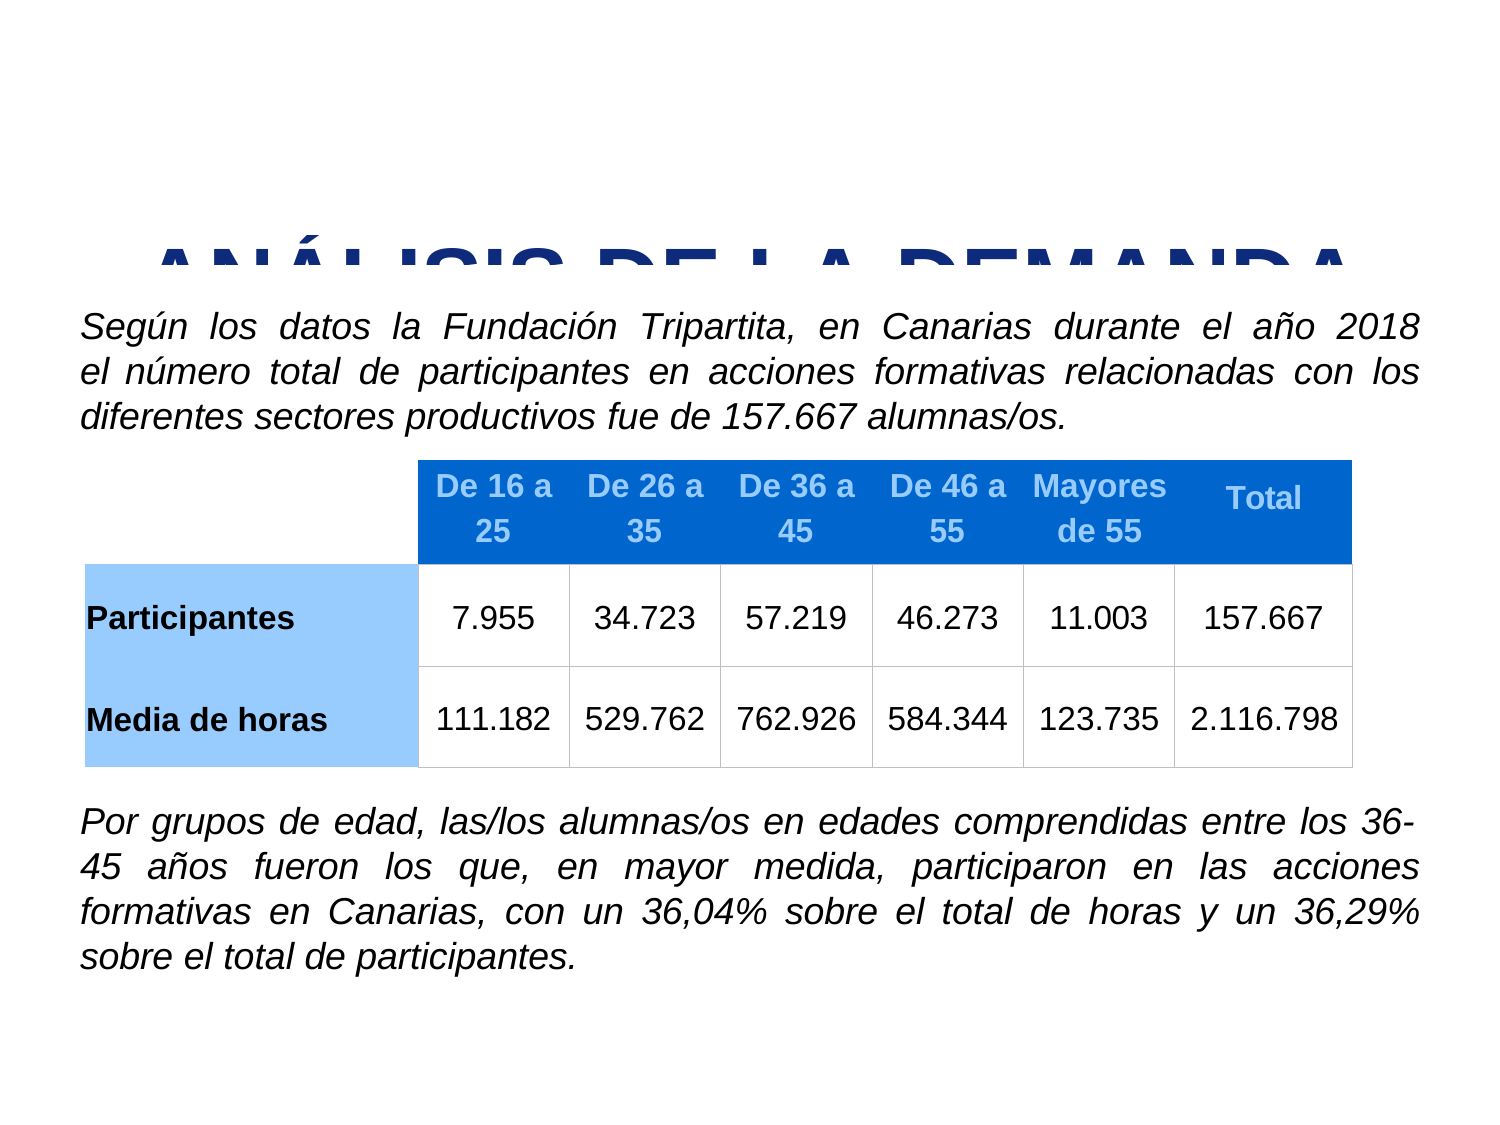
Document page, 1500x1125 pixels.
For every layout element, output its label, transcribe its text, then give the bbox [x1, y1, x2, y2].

text Por grupos de edad, las/los alumnas/os en edades comprendidas entre los 36- [80, 799, 1431, 842]
text Según los datos la Fundación Tripartita, en Canarias durante el año 2018 el número total de participantes en acciones formativas relacionadas con los diferentes sectores productivos fue de 157.667 alumnas/os. [80, 304, 1421, 437]
table_cell 762.926 [721, 667, 872, 767]
table_cell 46.273 [873, 565, 1023, 666]
table_header De 16 a De 26 a De 36 a De 46 a Mayores 25 35 45 55 de 55 Total [418, 460, 1352, 564]
table_cell Participantes Media de horas [85, 564, 418, 767]
table_cell 34.723 [570, 565, 720, 666]
table_cell 2.116.798 [1175, 667, 1352, 767]
table_cell 57.219 [721, 565, 872, 666]
table_cell 123.735 [1024, 667, 1174, 767]
table_cell 111.182 [419, 667, 569, 767]
table_cell 529.762 [570, 667, 720, 767]
table_header [85, 460, 418, 564]
table_cell 584.344 [873, 667, 1023, 767]
table_cell 157.667 [1175, 565, 1352, 666]
text 45 años fueron los que, en mayor medida, participaron en las acciones formativas en Canarias, con un 36,04% sobre el total de horas y un 36,29% sobre el total de participantes. [80, 844, 1420, 977]
table_cell 11.003 [1024, 565, 1174, 666]
table_cell 7.955 [419, 565, 569, 666]
